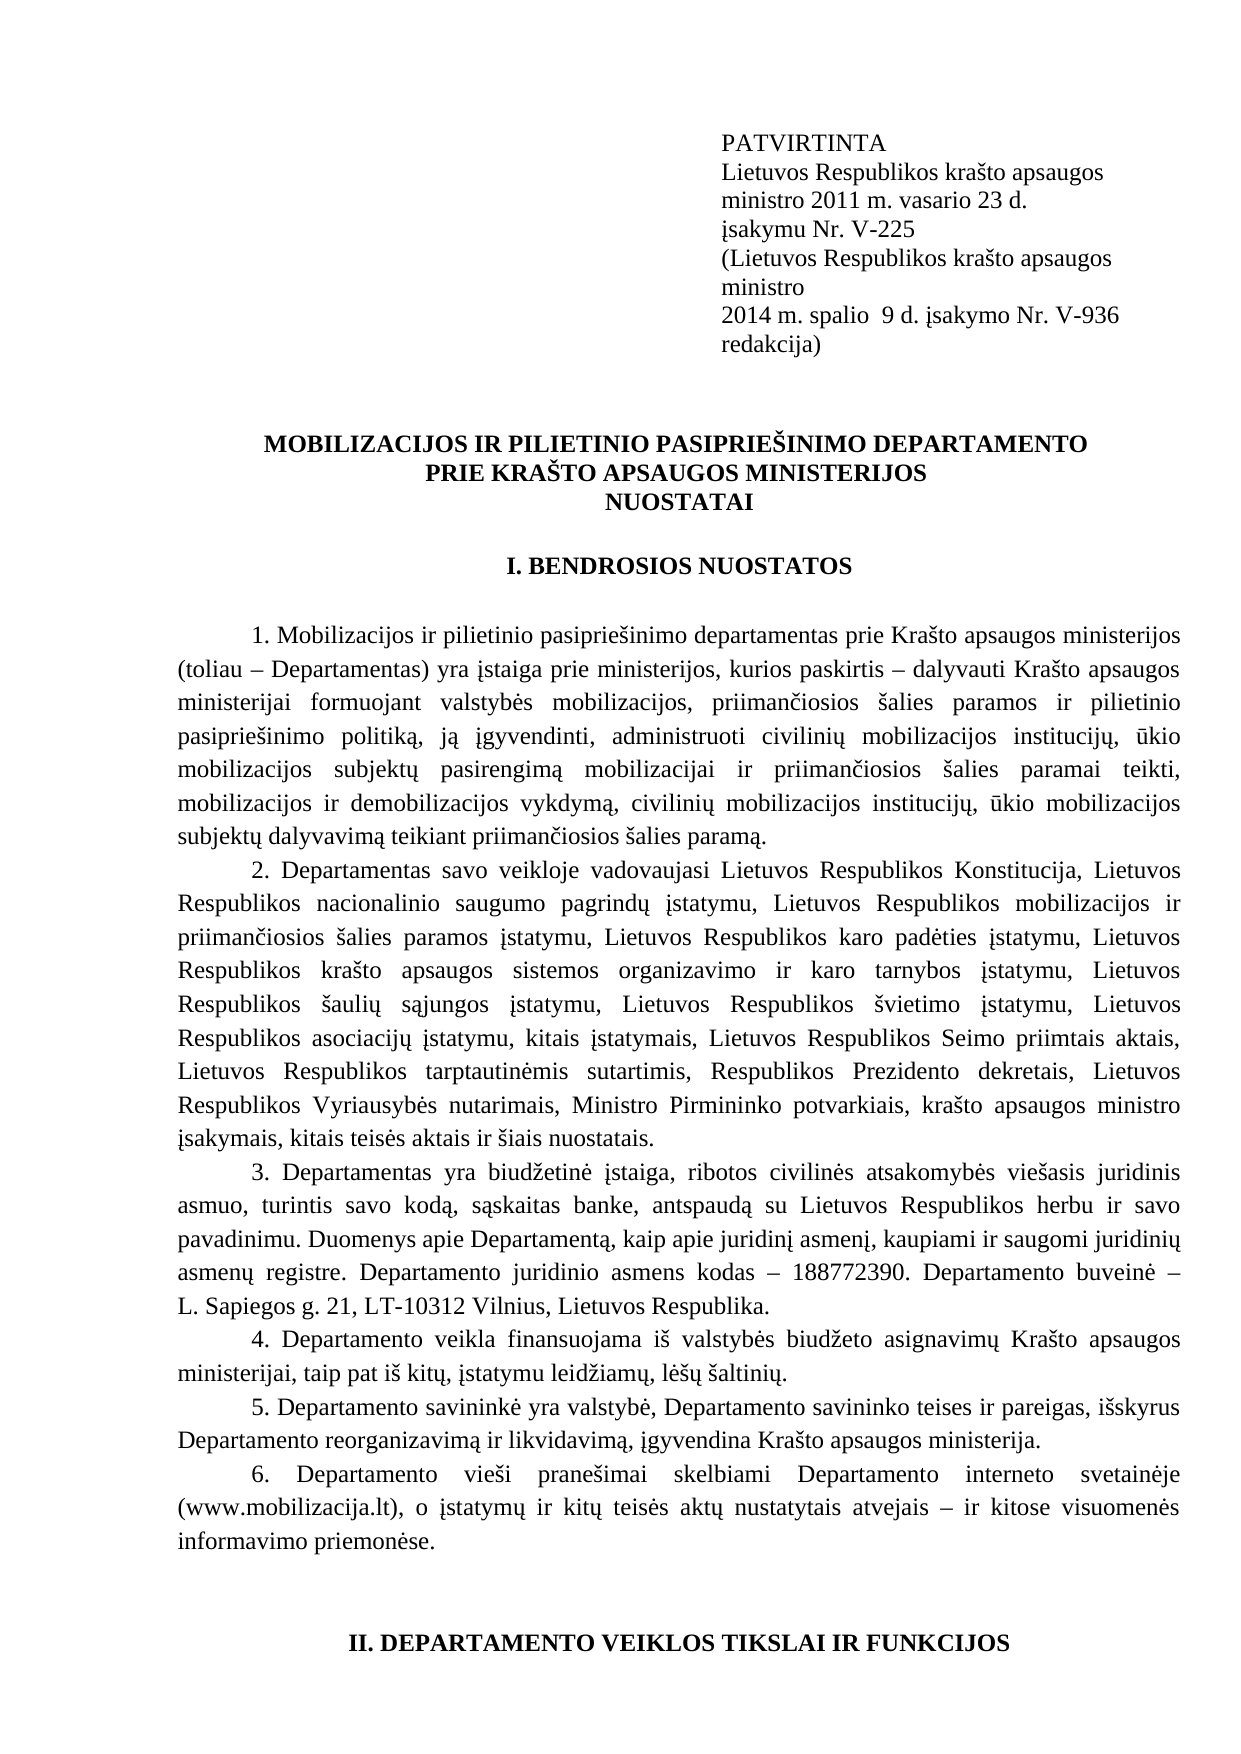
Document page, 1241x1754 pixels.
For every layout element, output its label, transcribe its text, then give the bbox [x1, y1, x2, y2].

text 2. Departamentas savo veikloje vadovaujasi Lietuvos Respublikos Konstitucija, Lietuvos Respublikos nacionalinio saugumo pagrindų įstatymu, Lietuvos Respublikos mobilizacijos ir priimančiosios šalies paramos įstatymu, Lietuvos Respublikos karo padėties įstatymu, Lietuvos Respublikos krašto apsaugos sistemos organizavimo ir karo tarnybos įstatymu, Lietuvos Respublikos šaulių sąjungos įstatymu, Lietuvos Respublikos švietimo įstatymu, Lietuvos Respublikos asociacijų įstatymu, kitais įstatymais, Lietuvos Respublikos Seimo priimtais aktais, Lietuvos Respublikos tarptautinėmis sutartimis, Respublikos Prezidento dekretais, Lietuvos Respublikos Vyriausybės nutarimais, Ministro Pirmininko potvarkiais, krašto apsaugos ministro įsakymais, kitais teisės aktais ir šiais nuostatais. [177, 855, 1181, 1152]
text PRIE KRAŠTO APSAUGOS MINISTERIJOS [177, 458, 1181, 487]
text įsakymu Nr. V-225 [721, 214, 1181, 243]
text I. BENDROSIOS NUOSTATOS [177, 551, 1181, 580]
text 1. Mobilizacijos ir pilietinio pasipriešinimo departamentas prie Krašto apsaugos ministerijos (toliau – Departamentas) yra įstaiga prie ministerijos, kurios paskirtis – dalyvauti Krašto apsaugos ministerijai formuojant valstybės mobilizacijos, priimančiosios šalies paramos ir pilietinio pasipriešinimo politiką, ją įgyvendinti, administruoti civilinių mobilizacijos institucijų, ūkio mobilizacijos subjektų pasirengimą mobilizacijai ir priimančiosios šalies paramai teikti, mobilizacijos ir demobilizacijos vykdymą, civilinių mobilizacijos institucijų, ūkio mobilizacijos subjektų dalyvavimą teikiant priimančiosios šalies paramą. [177, 620, 1181, 850]
text 2014 m. spalio 9 d. įsakymo Nr. V-936 redakcija) [721, 300, 1181, 358]
text 6. Departamento vieši pranešimai skelbiami Departamento interneto svetainėje (www.mobilizacija.lt), o įstatymų ir kitų teisės aktų nustatytais atvejais – ir kitose visuomenės informavimo priemonėse. [177, 1459, 1181, 1554]
text PATVIRTINTA [721, 128, 1181, 157]
text (Lietuvos Respublikos krašto apsaugos ministro [721, 243, 1181, 300]
text MOBILIZACIJOS ir pilietinio pasipriešinimo DEPARTAMENTO [177, 429, 1181, 458]
text 3. Departamentas yra biudžetinė įstaiga, ribotos civilinės atsakomybės viešasis juridinis asmuo, turintis savo kodą, sąskaitas banke, antspaudą su Lietuvos Respublikos herbu ir savo pavadinimu. Duomenys apie Departamentą, kaip apie juridinį asmenį, kaupiami ir saugomi juridinių asmenų registre. Departamento juridinio asmens kodas – 188772390. Departamento buveinė – L. Sapiegos g. 21, LT-10312 Vilnius, Lietuvos Respublika. [177, 1157, 1181, 1320]
text Lietuvos Respublikos krašto apsaugos ministro 2011 m. vasario 23 d. [721, 157, 1181, 214]
text II. DEPARTAMENTO VEIKLOS TIKSLAI IR FUNKCIJOS [177, 1628, 1181, 1657]
text 4. Departamento veikla finansuojama iš valstybės biudžeto asignavimų Krašto apsaugos ministerijai, taip pat iš kitų, įstatymu leidžiamų, lėšų šaltinių. [177, 1324, 1181, 1387]
text 5. Departamento savininkė yra valstybė, Departamento savininko teises ir pareigas, išskyrus Departamento reorganizavimą ir likvidavimą, įgyvendina Krašto apsaugos ministerija. [177, 1392, 1181, 1454]
text NUOSTATAI [177, 487, 1181, 515]
